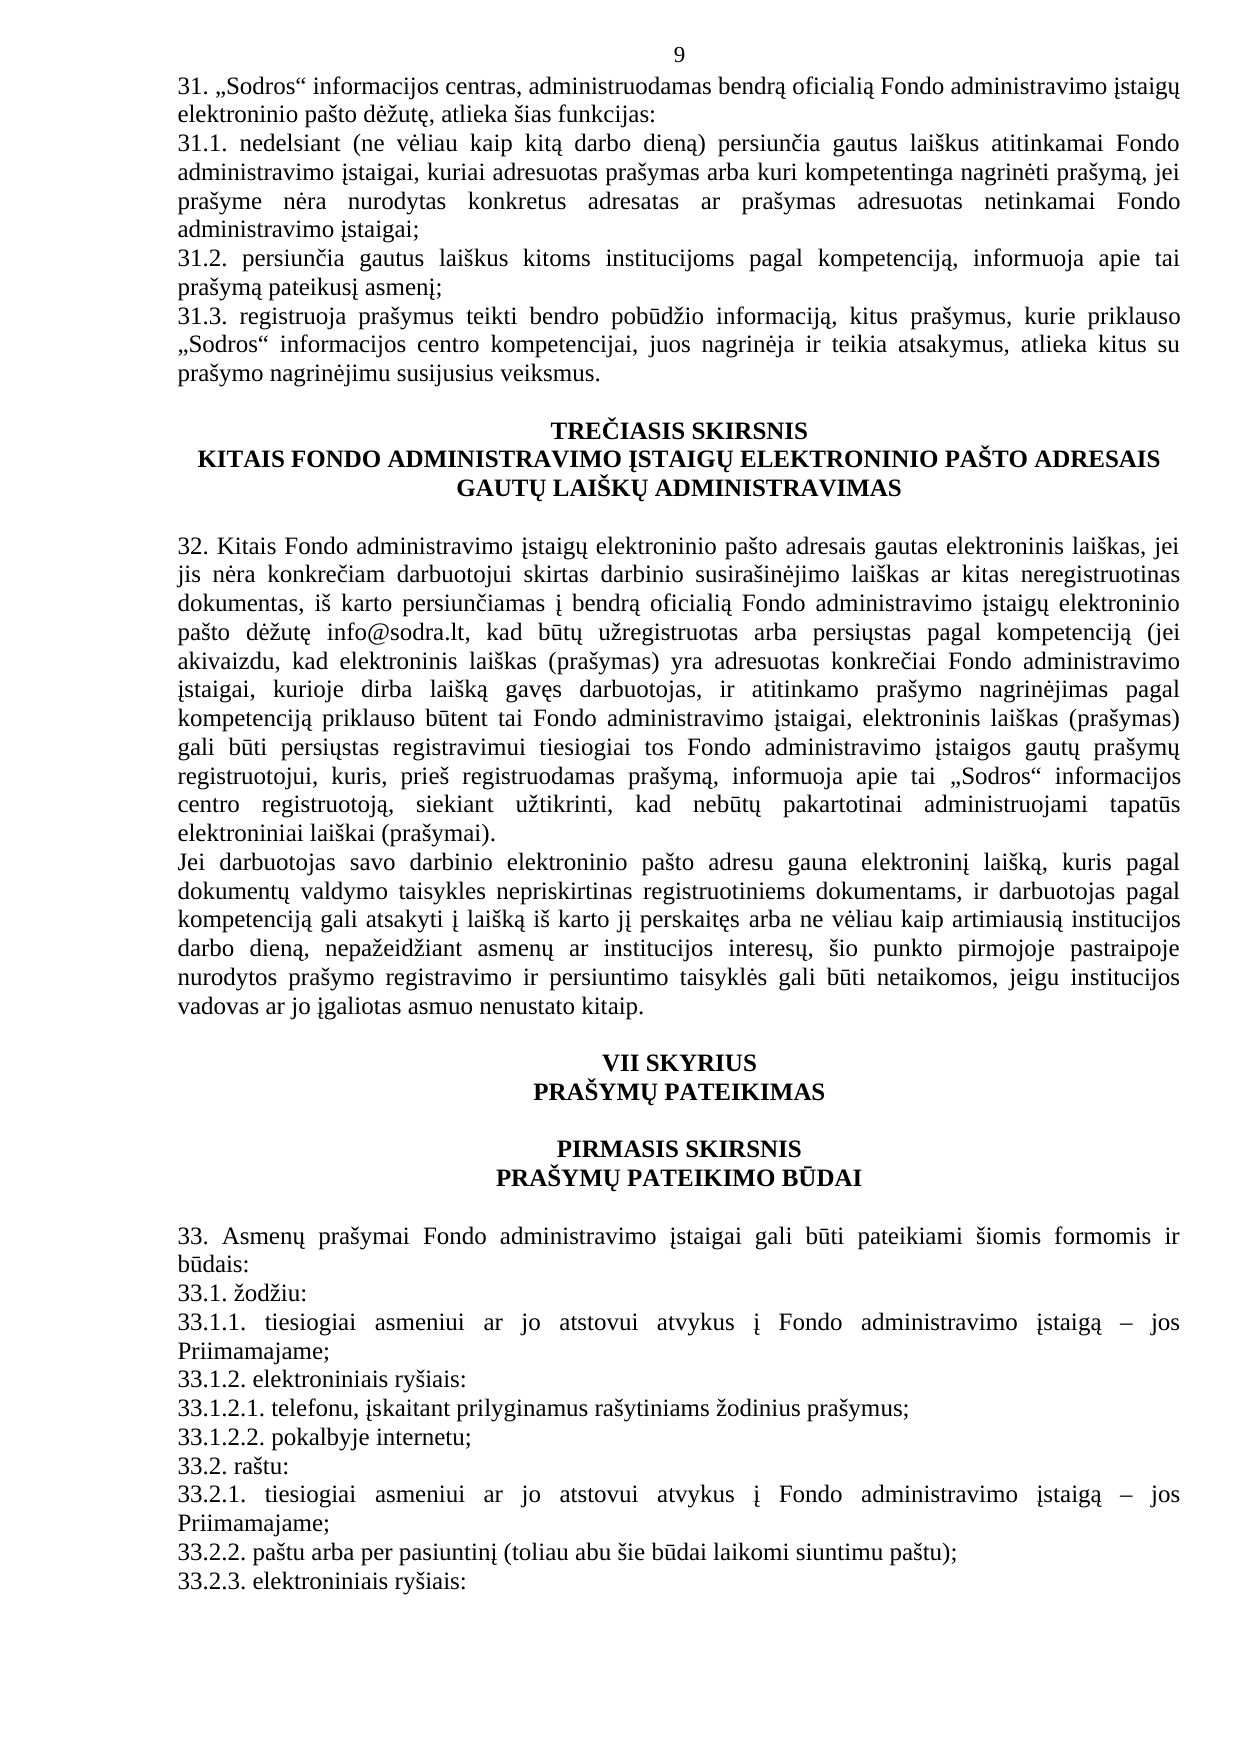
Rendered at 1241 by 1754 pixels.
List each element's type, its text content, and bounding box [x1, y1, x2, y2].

text PIRMASIS SKIRSNIS [177, 1134, 1181, 1163]
text 31.2. persiunčia gautus laiškus kitoms institucijoms pagal kompetenciją, informuoja apie tai prašymą pateikusį asmenį; [177, 243, 1181, 301]
text 33.1.1. tiesiogiai asmeniui ar jo atstovui atvykus į Fondo administravimo įstaigą – jos Priimamajame; [177, 1307, 1181, 1364]
text TREČIASIS SKIRSNIS [177, 416, 1181, 444]
text 31.3. registruoja prašymus teikti bendro pobūdžio informaciją, kitus prašymus, kurie priklauso „Sodros“ informacijos centro kompetencijai, juos nagrinėja ir teikia atsakymus, atlieka kitus su prašymo nagrinėjimu susijusius veiksmus. [177, 301, 1181, 387]
text 32. Kitais Fondo administravimo įstaigų elektroninio pašto adresais gautas elektroninis laiškas, jei jis nėra konkrečiam darbuotojui skirtas darbinio susirašinėjimo laiškas ar kitas neregistruotinas dokumentas, iš karto persiunčiamas į bendrą oficialią Fondo administravimo įstaigų elektroninio pašto dėžutę info@sodra.lt, kad būtų užregistruotas arba persiųstas pagal kompetenciją (jei akivaizdu, kad elektroninis laiškas (prašymas) yra adresuotas konkrečiai Fondo administravimo įstaigai, kurioje dirba laišką gavęs darbuotojas, ir atitinkamo prašymo nagrinėjimas pagal kompetenciją priklauso būtent tai Fondo administravimo įstaigai, elektroninis laiškas (prašymas) gali būti persiųstas registravimui tiesiogiai tos Fondo administravimo įstaigos gautų prašymų registruotojui, kuris, prieš registruodamas prašymą, informuoja apie tai „Sodros“ informacijos centro registruotoją, siekiant užtikrinti, kad nebūtų pakartotinai administruojami tapatūs elektroniniai laiškai (prašymai). [177, 531, 1181, 847]
text 33.2. raštu: [177, 1451, 1181, 1479]
text 33.1.2. elektroniniais ryšiais: [177, 1364, 1181, 1393]
text KITAIS FONDO ADMINISTRAVIMO ĮSTAIGŲ ELEKTRONINIO PAŠTO ADRESAIS GAUTŲ LAIŠKŲ ADMINISTRAVIMAS [177, 444, 1181, 502]
text 31. „Sodros“ informacijos centras, administruodamas bendrą oficialią Fondo administravimo įstaigų elektroninio pašto dėžutę, atlieka šias funkcijas: [177, 71, 1181, 128]
text Jei darbuotojas savo darbinio elektroninio pašto adresu gauna elektroninį laišką, kuris pagal dokumentų valdymo taisykles nepriskirtinas registruotiniems dokumentams, ir darbuotojas pagal kompetenciją gali atsakyti į laišką iš karto jį perskaitęs arba ne vėliau kaip artimiausią institucijos darbo dieną, nepažeidžiant asmenų ar institucijos interesų, šio punkto pirmojoje pastraipoje nurodytos prašymo registravimo ir persiuntimo taisyklės gali būti netaikomos, jeigu institucijos vadovas ar jo įgaliotas asmuo nenustato kitaip. [177, 847, 1181, 1019]
text PRAŠYMŲ PATEIKIMAS [177, 1077, 1181, 1106]
text PRAŠYMŲ PATEIKIMO BŪDAI [177, 1163, 1181, 1192]
text 33.2.2. paštu arba per pasiuntinį (toliau abu šie būdai laikomi siuntimu paštu); [177, 1537, 1181, 1566]
text 33.1.2.2. pokalbyje internetu; [177, 1422, 1181, 1451]
text 33.2.3. elektroniniais ryšiais: [177, 1566, 1181, 1594]
text 33.2.1. tiesiogiai asmeniui ar jo atstovui atvykus į Fondo administravimo įstaigą – jos Priimamajame; [177, 1479, 1181, 1537]
text 31.1. nedelsiant (ne vėliau kaip kitą darbo dieną) persiunčia gautus laiškus atitinkamai Fondo administravimo įstaigai, kuriai adresuotas prašymas arba kuri kompetentinga nagrinėti prašymą, jei prašyme nėra nurodytas konkretus adresatas ar prašymas adresuotas netinkamai Fondo administravimo įstaigai; [177, 128, 1181, 243]
text 33.1. žodžiu: [177, 1278, 1181, 1307]
text 33. Asmenų prašymai Fondo administravimo įstaigai gali būti pateikiami šiomis formomis ir būdais: [177, 1221, 1181, 1278]
text 33.1.2.1. telefonu, įskaitant prilyginamus rašytiniams žodinius prašymus; [177, 1393, 1181, 1422]
text VII SKYRIUS [177, 1048, 1181, 1077]
